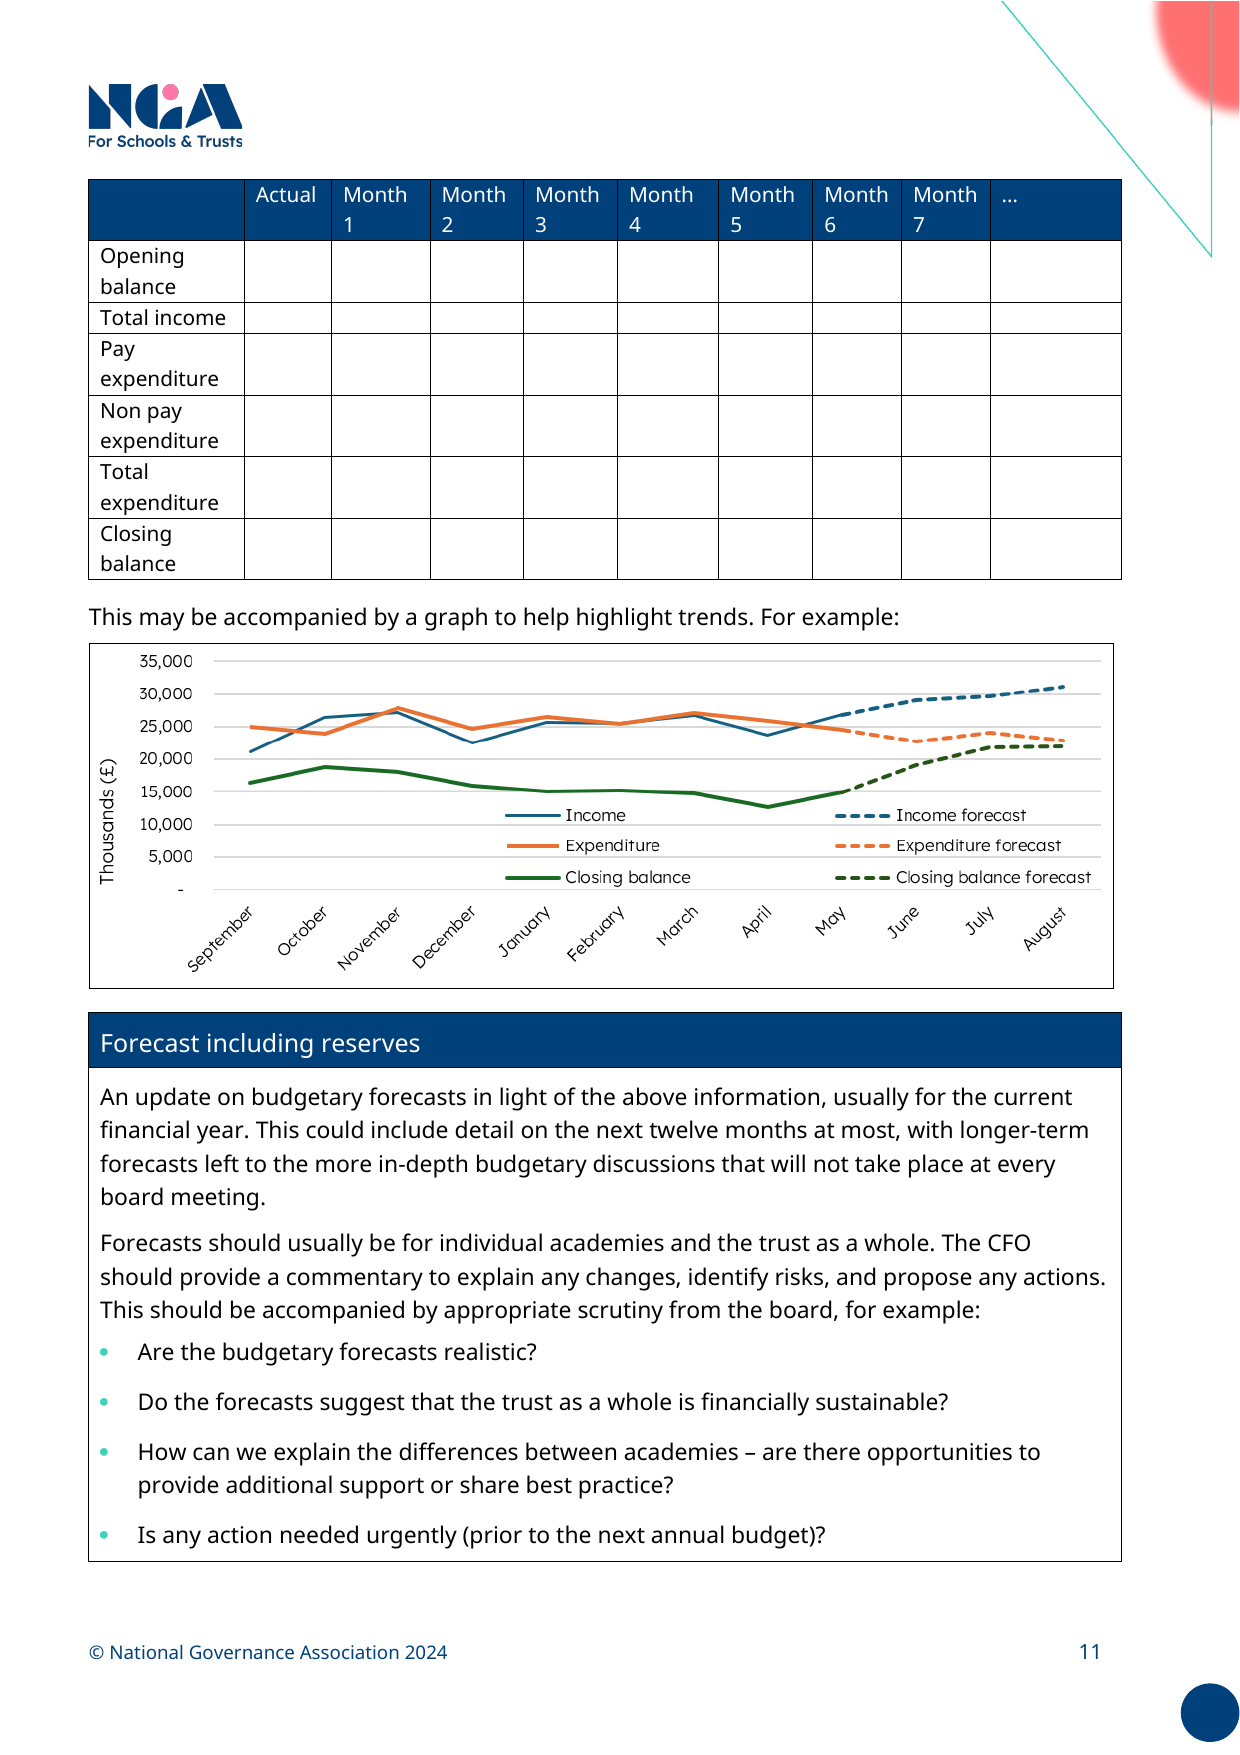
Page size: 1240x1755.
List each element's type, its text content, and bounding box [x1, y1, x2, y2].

table_cell [332, 334, 430, 395]
table_cell [719, 457, 812, 518]
table_cell [245, 457, 331, 518]
table_cell [332, 241, 430, 302]
table_header Actual [245, 180, 331, 240]
table_cell [431, 519, 523, 579]
table_cell [618, 241, 718, 302]
table_cell [902, 334, 990, 395]
table_cell [813, 396, 901, 456]
table_cell [245, 303, 331, 333]
table_cell [524, 519, 617, 579]
table_cell [902, 396, 990, 456]
table_header Forecast including reserves [89, 1013, 1121, 1067]
table_cell [719, 303, 812, 333]
table_cell Non pay expenditure [89, 396, 244, 456]
table_cell Closing balance [89, 519, 244, 579]
table_cell [431, 457, 523, 518]
table_cell [245, 519, 331, 579]
table_cell [813, 457, 901, 518]
table_cell [431, 396, 523, 456]
table_cell Pay expenditure [89, 334, 244, 395]
table_header … [991, 180, 1121, 240]
table_cell [245, 396, 331, 456]
table_cell [332, 519, 430, 579]
table_header Month 6 [813, 180, 901, 240]
table_cell [813, 241, 901, 302]
table_cell [524, 334, 617, 395]
table_cell [524, 457, 617, 518]
table_cell [991, 396, 1121, 456]
table_cell Opening balance [89, 241, 244, 302]
table_cell [991, 241, 1121, 302]
table_cell [431, 303, 523, 333]
table_cell [902, 303, 990, 333]
table_header Month 7 [902, 180, 990, 240]
table_cell [813, 334, 901, 395]
table_cell [332, 303, 430, 333]
table_cell [618, 457, 718, 518]
table_cell [431, 241, 523, 302]
table_cell [991, 303, 1121, 333]
table_cell [245, 334, 331, 395]
table_cell [719, 241, 812, 302]
table_cell [813, 303, 901, 333]
table_cell [618, 303, 718, 333]
table_header Month 4 [618, 180, 718, 240]
table_cell [431, 334, 523, 395]
table_cell [524, 241, 617, 302]
table_cell [719, 519, 812, 579]
table_header Month 1 [332, 180, 430, 240]
text This may be accompanied by a graph to help highlight trends. For example: [89, 601, 1122, 632]
table_cell [524, 303, 617, 333]
table_cell Total expenditure [89, 457, 244, 518]
table_header Month 2 [431, 180, 523, 240]
table_cell An update on budgetary forecasts in light of the above information, usually for the current financial year. This could include detail on the next twelve months at most, with longer-term forecasts left to the more in-depth budgetary discussions that will not take place at every board meeting. Forecasts should usually be for individual academies and the trust as a whole. The CFO should provide a commentary to explain any changes, identify risks, and propose any actions. This should be accompanied by appropriate scrutiny from the board, for example: Are the budgetary forecasts realistic? Do the forecasts suggest that the trust as a whole is financially sustainable? How can we explain the differences between academies – are there opportunities to provide additional support or share best practice? Is any action needed urgently (prior to the next annual budget)? [89, 1068, 1121, 1561]
table_cell [991, 334, 1121, 395]
table_header Month 5 [719, 180, 812, 240]
table_cell [524, 396, 617, 456]
table_cell [332, 396, 430, 456]
table_cell [902, 241, 990, 302]
table_cell [991, 519, 1121, 579]
table_cell [902, 519, 990, 579]
table_cell [332, 457, 430, 518]
table_cell [719, 334, 812, 395]
table_cell Total income [89, 303, 244, 333]
table_cell [719, 396, 812, 456]
table_cell [991, 457, 1121, 518]
table_cell [618, 396, 718, 456]
table_cell [245, 241, 331, 302]
table_header [89, 180, 244, 240]
table_cell [902, 457, 990, 518]
table_header Month 3 [524, 180, 617, 240]
table_cell [618, 334, 718, 395]
table_cell [813, 519, 901, 579]
table_cell [618, 519, 718, 579]
